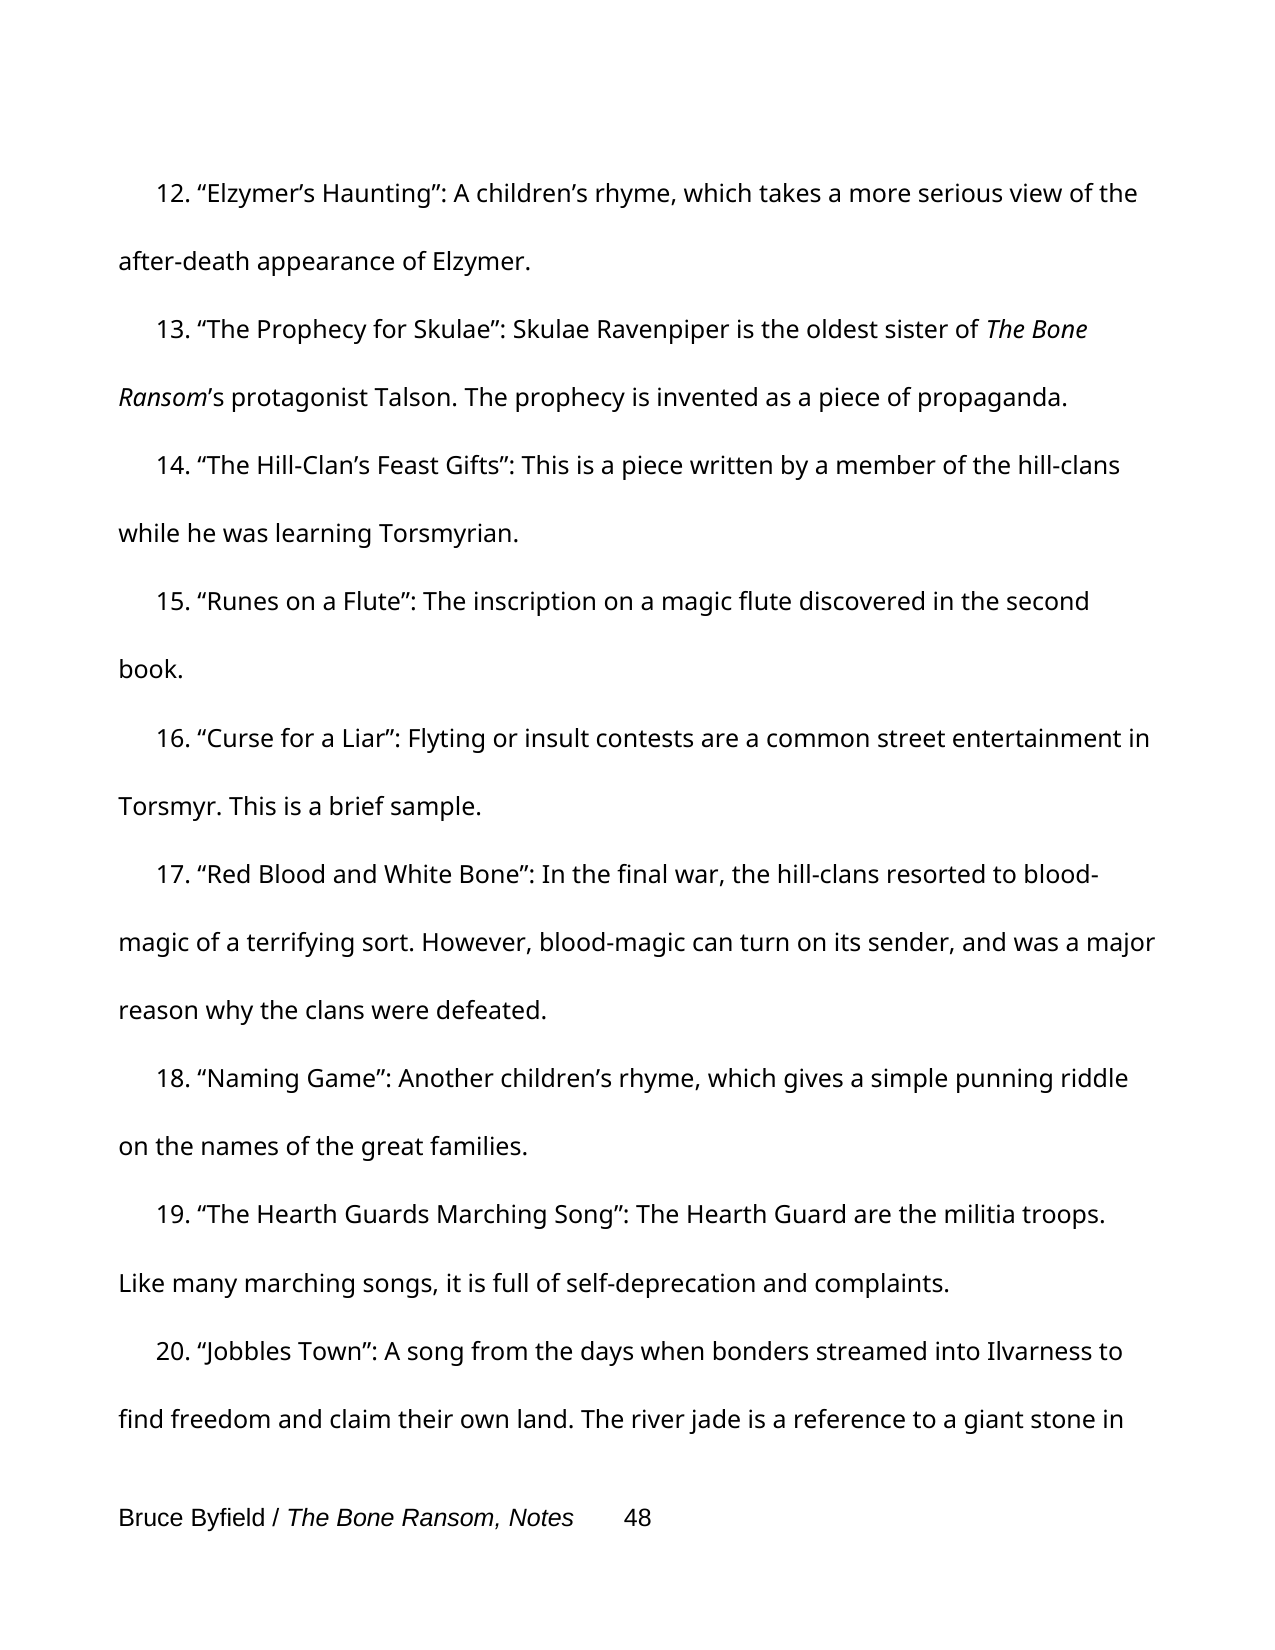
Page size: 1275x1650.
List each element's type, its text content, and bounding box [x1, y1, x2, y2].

text 13. “The Prophecy for Skulae”: Skulae Ravenpiper is the oldest sister of The Bone Ransom’s protagonist Talson. The prophecy is invented as a piece of propaganda. [118, 312, 1157, 414]
text 16. “Curse for a Liar”: Flyting or insult contests are a common street entertainment in Torsmyr. This is a brief sample. [118, 720, 1157, 822]
text 12. “Elzymer’s Haunting”: A children’s rhyme, which takes a more serious view of the after-death appearance of Elzymer. [118, 175, 1157, 277]
text 15. “Runes on a Flute”: The inscription on a magic flute discovered in the second book. [118, 584, 1157, 686]
text 19. “The Hearth Guards Marching Song”: The Hearth Guard are the militia troops. Like many marching songs, it is full of self-deprecation and complaints. [118, 1197, 1157, 1299]
text 20. “Jobbles Town”: A song from the days when bonders streamed into Ilvarness to find freedom and claim their own land. The river jade is a reference to a giant stone in [118, 1333, 1157, 1436]
text 18. “Naming Game”: Another children’s rhyme, which gives a simple punning riddle on the names of the great families. [118, 1061, 1157, 1163]
text 14. “The Hill-Clan’s Feast Gifts”: This is a piece written by a member of the hill-clans while he was learning Torsmyrian. [118, 448, 1157, 550]
text 17. “Red Blood and White Bone”: In the final war, the hill-clans resorted to blood-magic of a terrifying sort. However, blood-magic can turn on its sender, and was a major reason why the clans were defeated. [118, 857, 1157, 1027]
